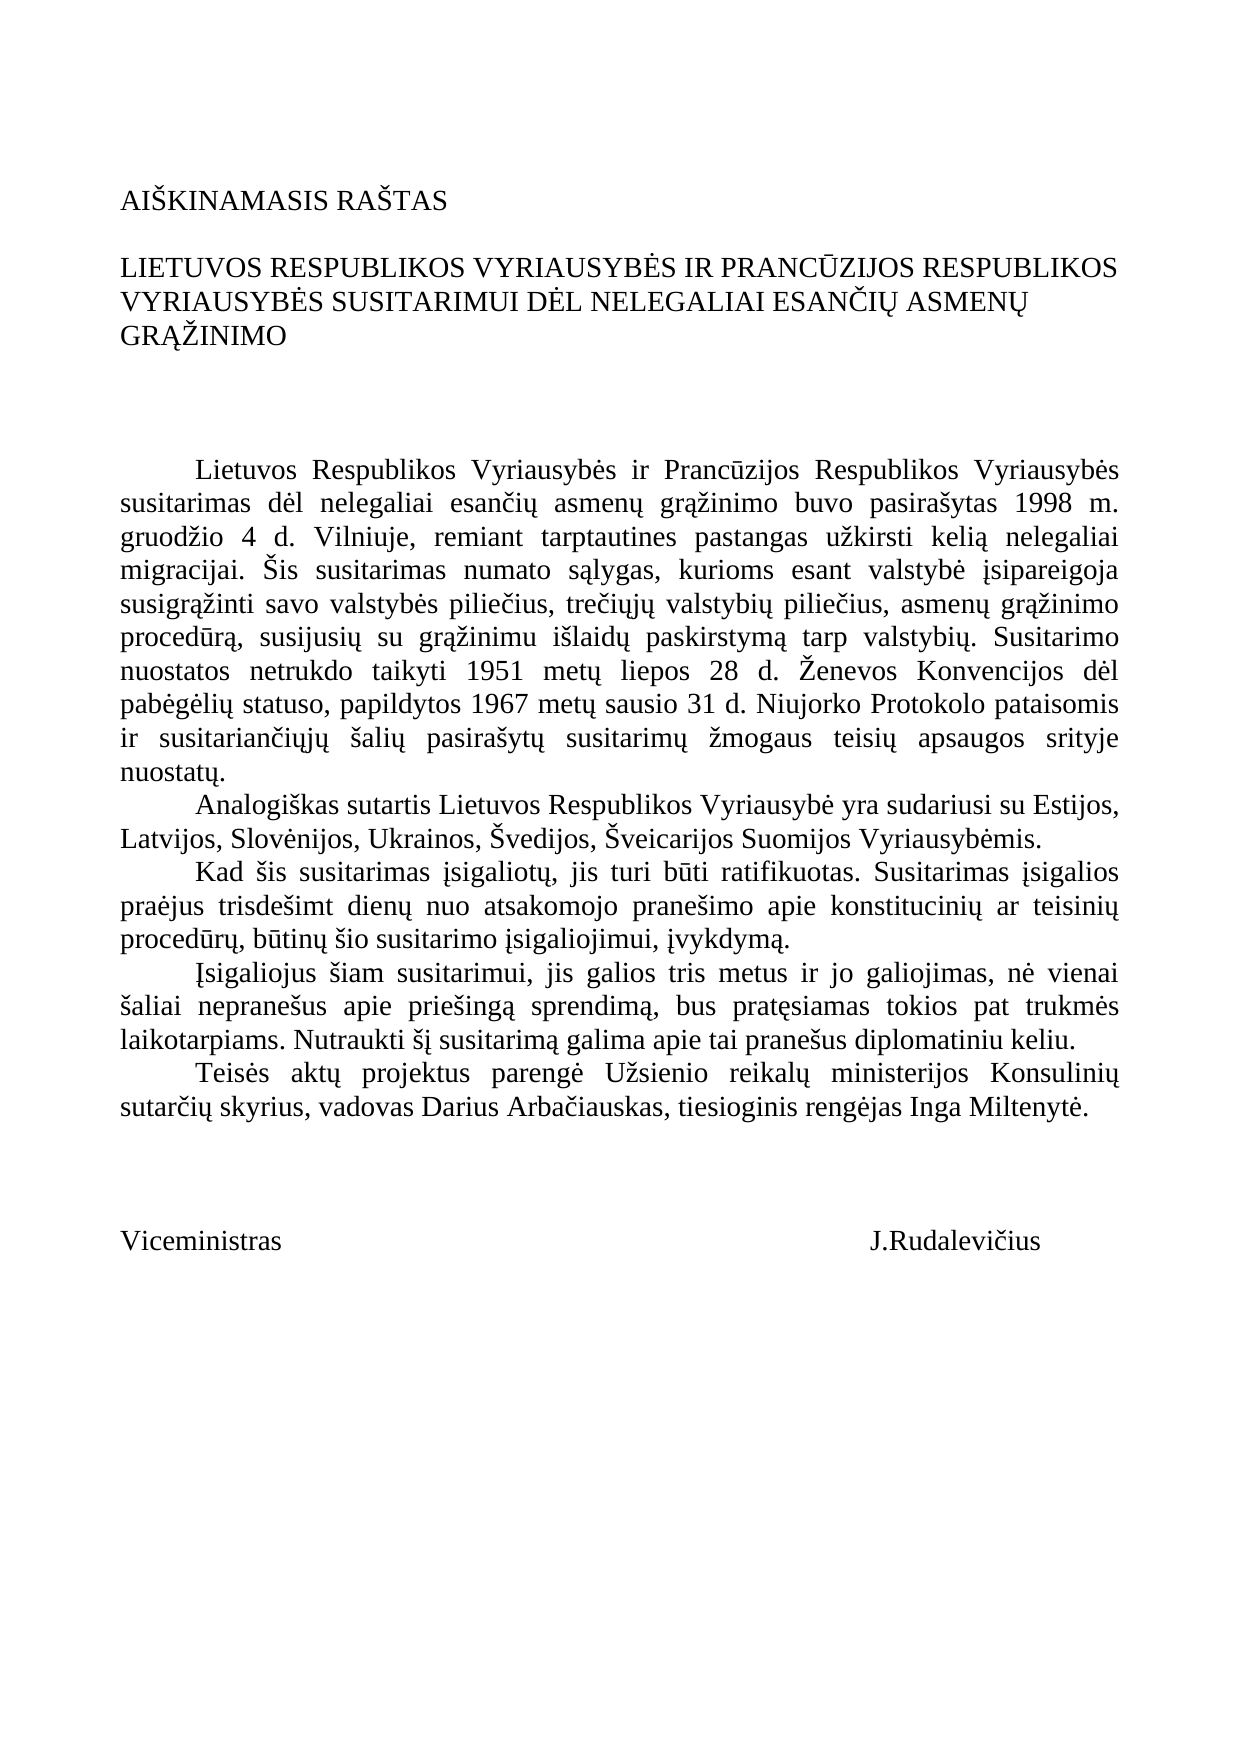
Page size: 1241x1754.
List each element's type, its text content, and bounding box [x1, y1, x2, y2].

text Teisės aktų projektus parengė Užsienio reikalų ministerijos Konsulinių sutarčių skyrius, vadovas Darius Arbačiauskas, tiesioginis rengėjas Inga Miltenytė. [120, 1056, 1120, 1123]
text Kad šis susitarimas įsigaliotų, jis turi būti ratifikuotas. Susitarimas įsigalios praėjus trisdešimt dienų nuo atsakomojo pranešimo apie konstitucinių ar teisinių procedūrų, būtinų šio susitarimo įsigaliojimui, įvykdymą. [120, 854, 1120, 955]
text Įsigaliojus šiam susitarimui, jis galios tris metus ir jo galiojimas, nė vienai šaliai nepranešus apie priešingą sprendimą, bus pratęsiamas tokios pat trukmės laikotarpiams. Nutraukti šį susitarimą galima apie tai pranešus diplomatiniu keliu. [120, 955, 1120, 1056]
text LIETUVOS RESPUBLIKOS VYRIAUSYBĖS IR PRANCŪZIJOS RESPUBLIKOS VYRIAUSYBĖS SUSITARIMUI DĖL NELEGALIAI ESANČIŲ ASMENŲ GRĄŽINIMO [120, 251, 1120, 351]
text Analogiškas sutartis Lietuvos Respublikos Vyriausybė yra sudariusi su Estijos, Latvijos, Slovėnijos, Ukrainos, Švedijos, Šveicarijos Suomijos Vyriausybėmis. [120, 787, 1120, 854]
text AIŠKINAMASIS RAŠTAS [120, 183, 1120, 217]
text Lietuvos Respublikos Vyriausybės ir Prancūzijos Respublikos Vyriausybės susitarimas dėl nelegaliai esančių asmenų grąžinimo buvo pasirašytas 1998 m. gruodžio 4 d. Vilniuje, remiant tarptautines pastangas užkirsti kelią nelegaliai migracijai. Šis susitarimas numato sąlygas, kurioms esant valstybė įsipareigoja susigrąžinti savo valstybės piliečius, trečiųjų valstybių piliečius, asmenų grąžinimo procedūrą, susijusių su grąžinimu išlaidų paskirstymą tarp valstybių. Susitarimo nuostatos netrukdo taikyti 1951 metų liepos 28 d. Ženevos Konvencijos dėl pabėgėlių statuso, papildytos 1967 metų sausio 31 d. Niujorko Protokolo pataisomis ir susitariančiųjų šalių pasirašytų susitarimų žmogaus teisių apsaugos srityje nuostatų. [120, 452, 1120, 787]
text Viceministras J.Rudalevičius [120, 1223, 1120, 1257]
